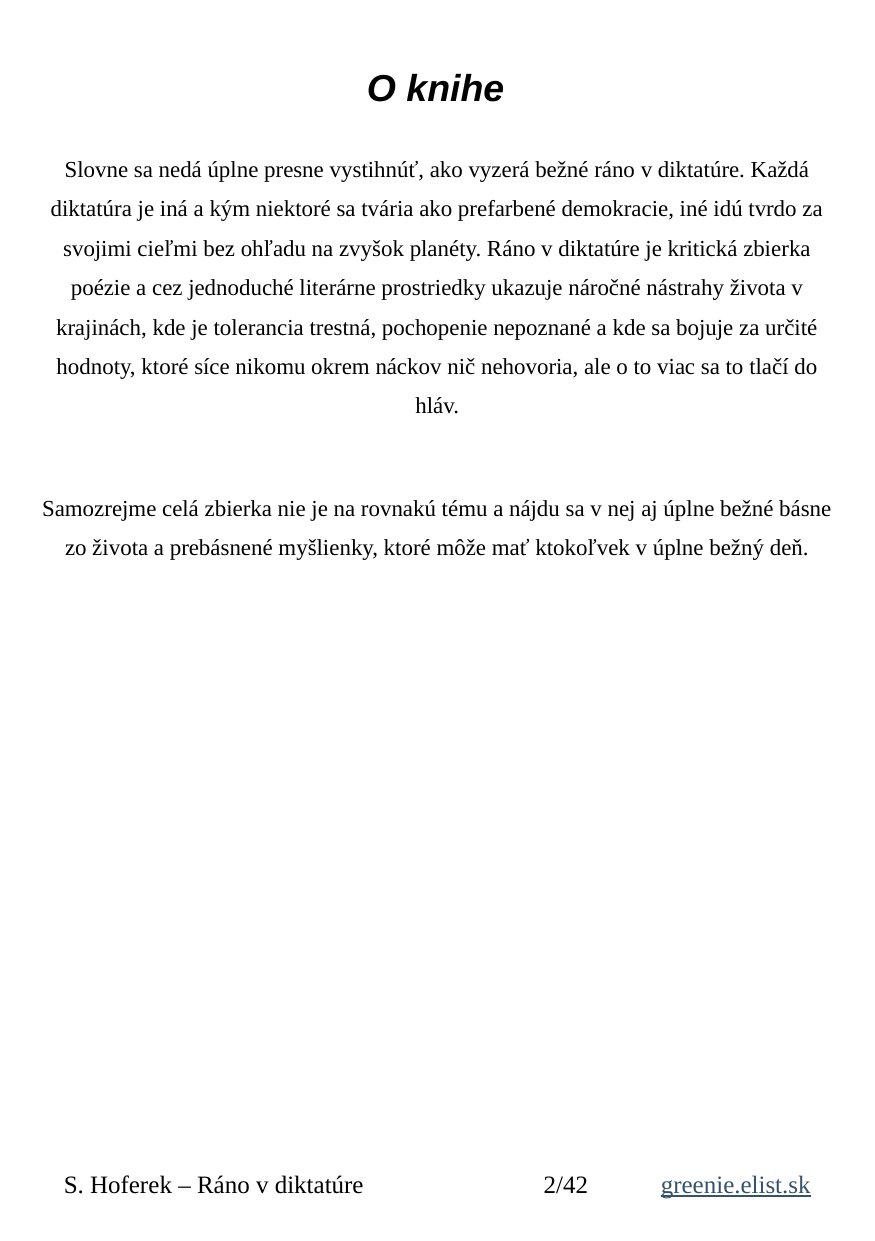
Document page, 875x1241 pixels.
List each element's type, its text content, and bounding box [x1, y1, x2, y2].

subtitle O knihe [41, 66, 833, 109]
text Samozrejme celá zbierka nie je na rovnakú tému a nájdu sa v nej aj úplne bežné básne zo života a prebásnené myšlienky, ktoré môže mať ktokoľvek v úplne bežný deň. [41, 495, 833, 561]
text Slovne sa nedá úplne presne vystihnúť, ako vyzerá bežné ráno v diktatúre. Každá diktatúra je iná a kým niektoré sa tvária ako prefarbené demokracie, iné idú tvrdo za svojimi cieľmi bez ohľadu na zvyšok planéty. Ráno v diktatúre je kritická zbierka poézie a cez jednoduché literárne prostriedky ukazuje náročné nástrahy života v krajinách, kde je tolerancia trestná, pochopenie nepoznané a kde sa bojuje za určité hodnoty, ktoré síce nikomu okrem náckov nič nehovoria, ale o to viac sa to tlačí do hláv. [41, 156, 833, 419]
